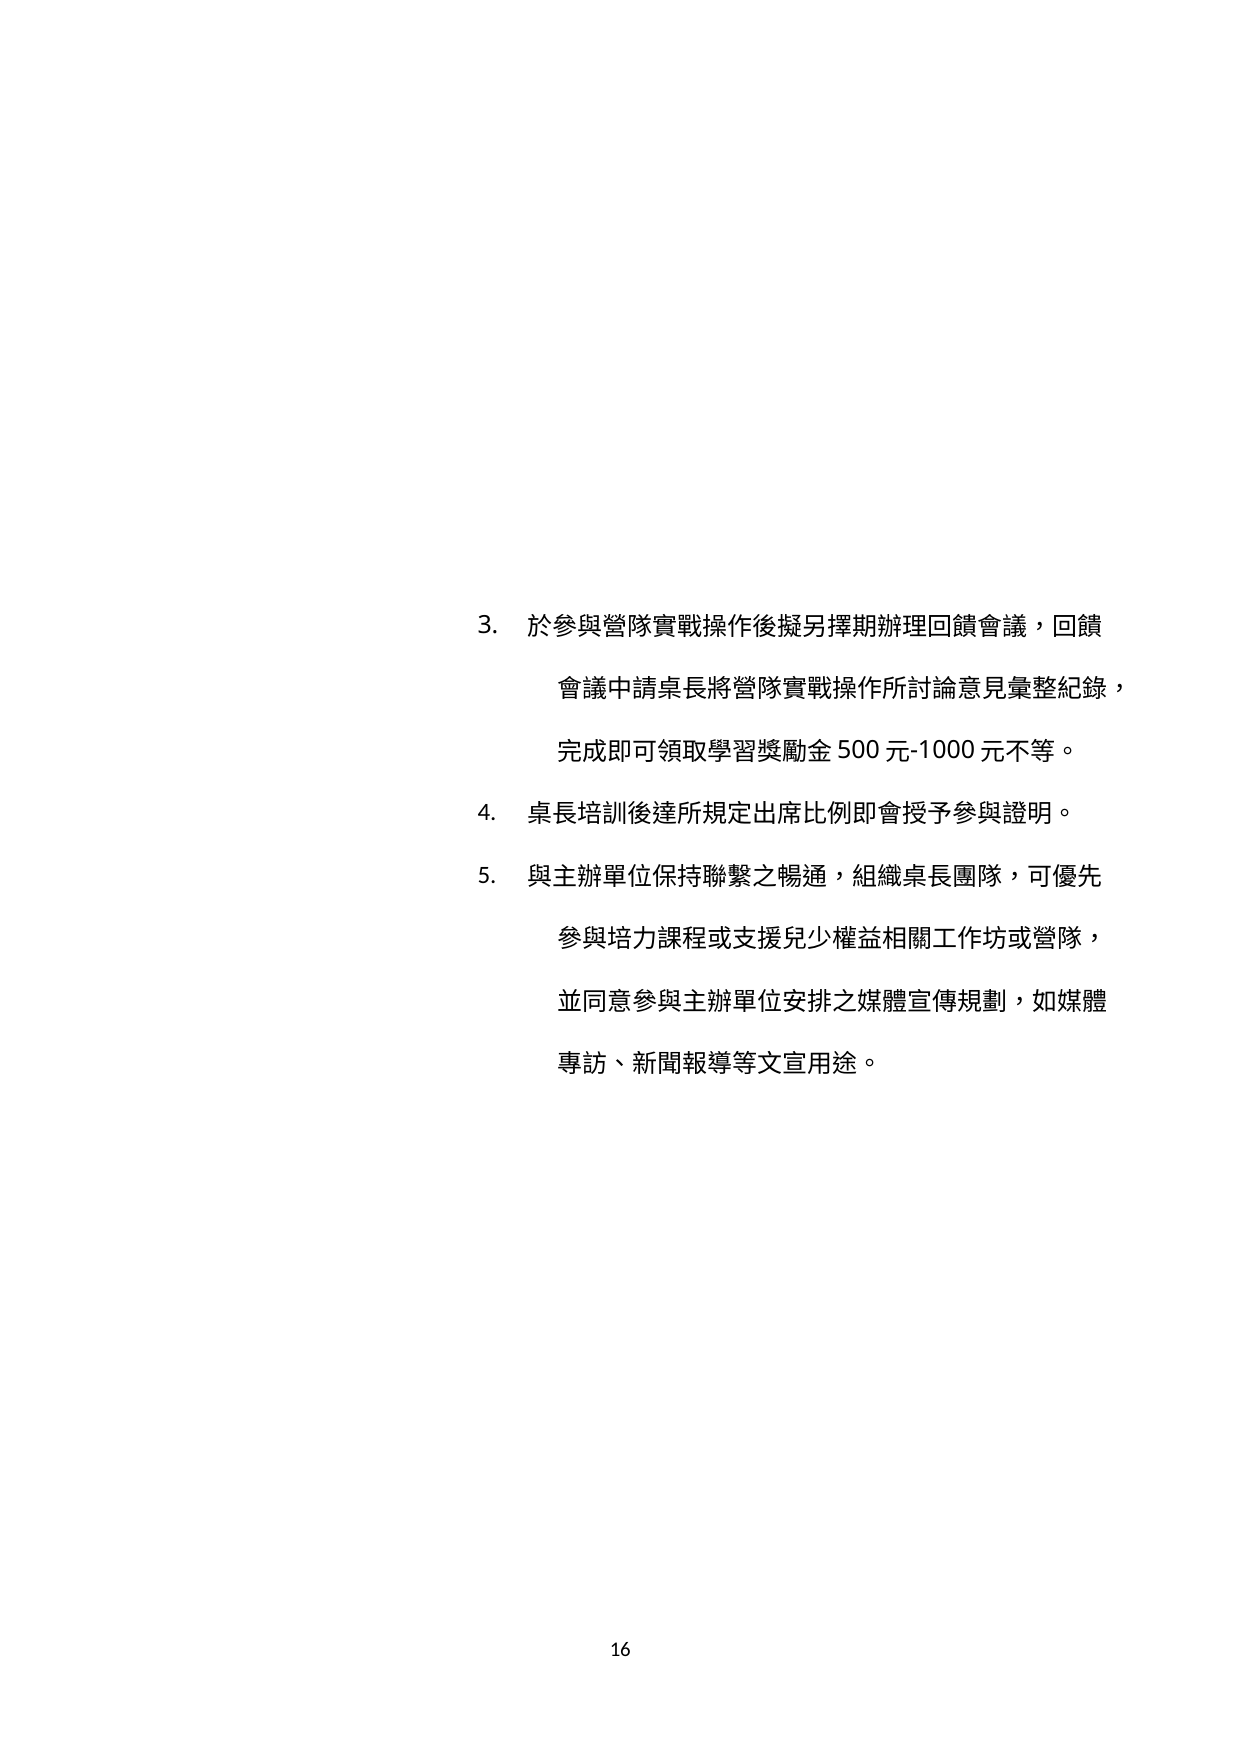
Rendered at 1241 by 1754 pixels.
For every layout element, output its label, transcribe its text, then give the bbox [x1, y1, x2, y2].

list 與主辦單位保持聯繫之暢通，組織桌長團隊，可優先參與培力課程或支援兒少權益相關工作坊或營隊，並同意參與主辦單位安排之媒體宣傳規劃，如媒體專訪、新聞報導等文宣用途。 [477, 833, 1122, 1083]
list 桌長培訓後達所規定出席比例即會授予參與證明。 [477, 770, 1122, 833]
list 於參與營隊實戰操作後擬另擇期辦理回饋會議，回饋會議中請桌長將營隊實戰操作所討論意見彙整紀錄，完成即可領取學習獎勵金500元-1000元不等。 [477, 583, 1122, 770]
